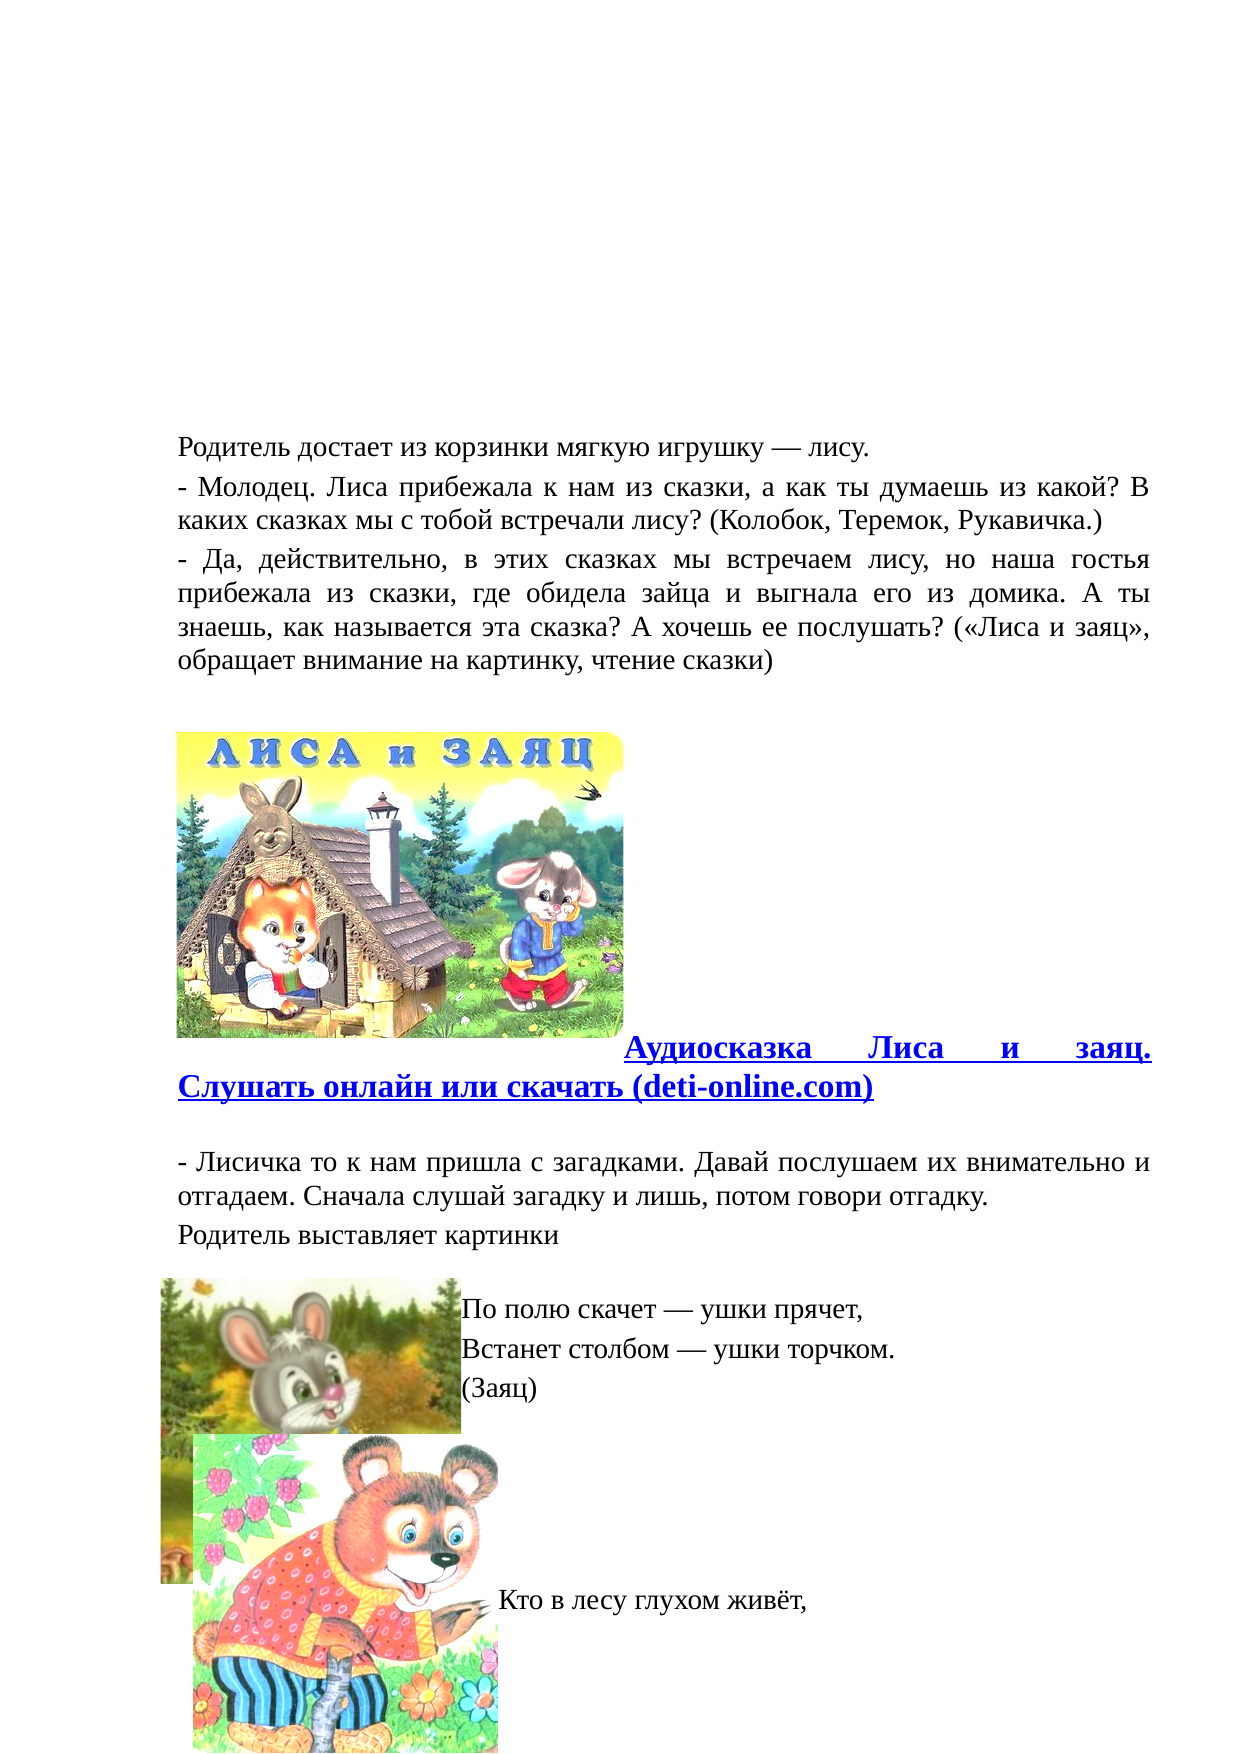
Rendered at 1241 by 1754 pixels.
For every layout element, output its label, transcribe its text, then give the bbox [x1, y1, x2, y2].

text По полю скачет — ушки прячет, [462, 1291, 1152, 1325]
text Аудиосказка Лиса и заяц. Слушать онлайн или скачать (deti-online.com) [177, 1027, 1152, 1104]
text - Лисичка то к нам пришла с загадками. Давай послушаем их внимательно и отгадаем. Сначала слушай загадку и лишь, потом говори отгадку. [177, 1144, 1152, 1212]
text Родитель достает из корзинки мягкую игрушку — лису. [177, 429, 1152, 463]
text [177, 1584, 193, 1616]
text Встанет столбом — ушки торчком. [462, 1331, 1152, 1364]
text Родитель выставляет картинки [177, 1217, 1152, 1251]
text - Молодец. Лиса прибежала к нам из сказки, а как ты думаешь из какой? В каких сказках мы с тобой встречали лису? (Колобок, Теремок, Рукавичка.) [177, 469, 1152, 536]
text - Да, действительно, в этих сказках мы встречаем лису, но наша гостья прибежала из сказки, где обидела зайца и выгнала его из домика. А ты знаешь, как называется эта сказка? А хочешь ее послушать? («Лиса и заяц», обращает внимание на картинку, чтение сказки) [177, 542, 1152, 676]
text Кто в лесу глухом живёт, [498, 1582, 1152, 1616]
text (Заяц) [462, 1370, 1152, 1404]
